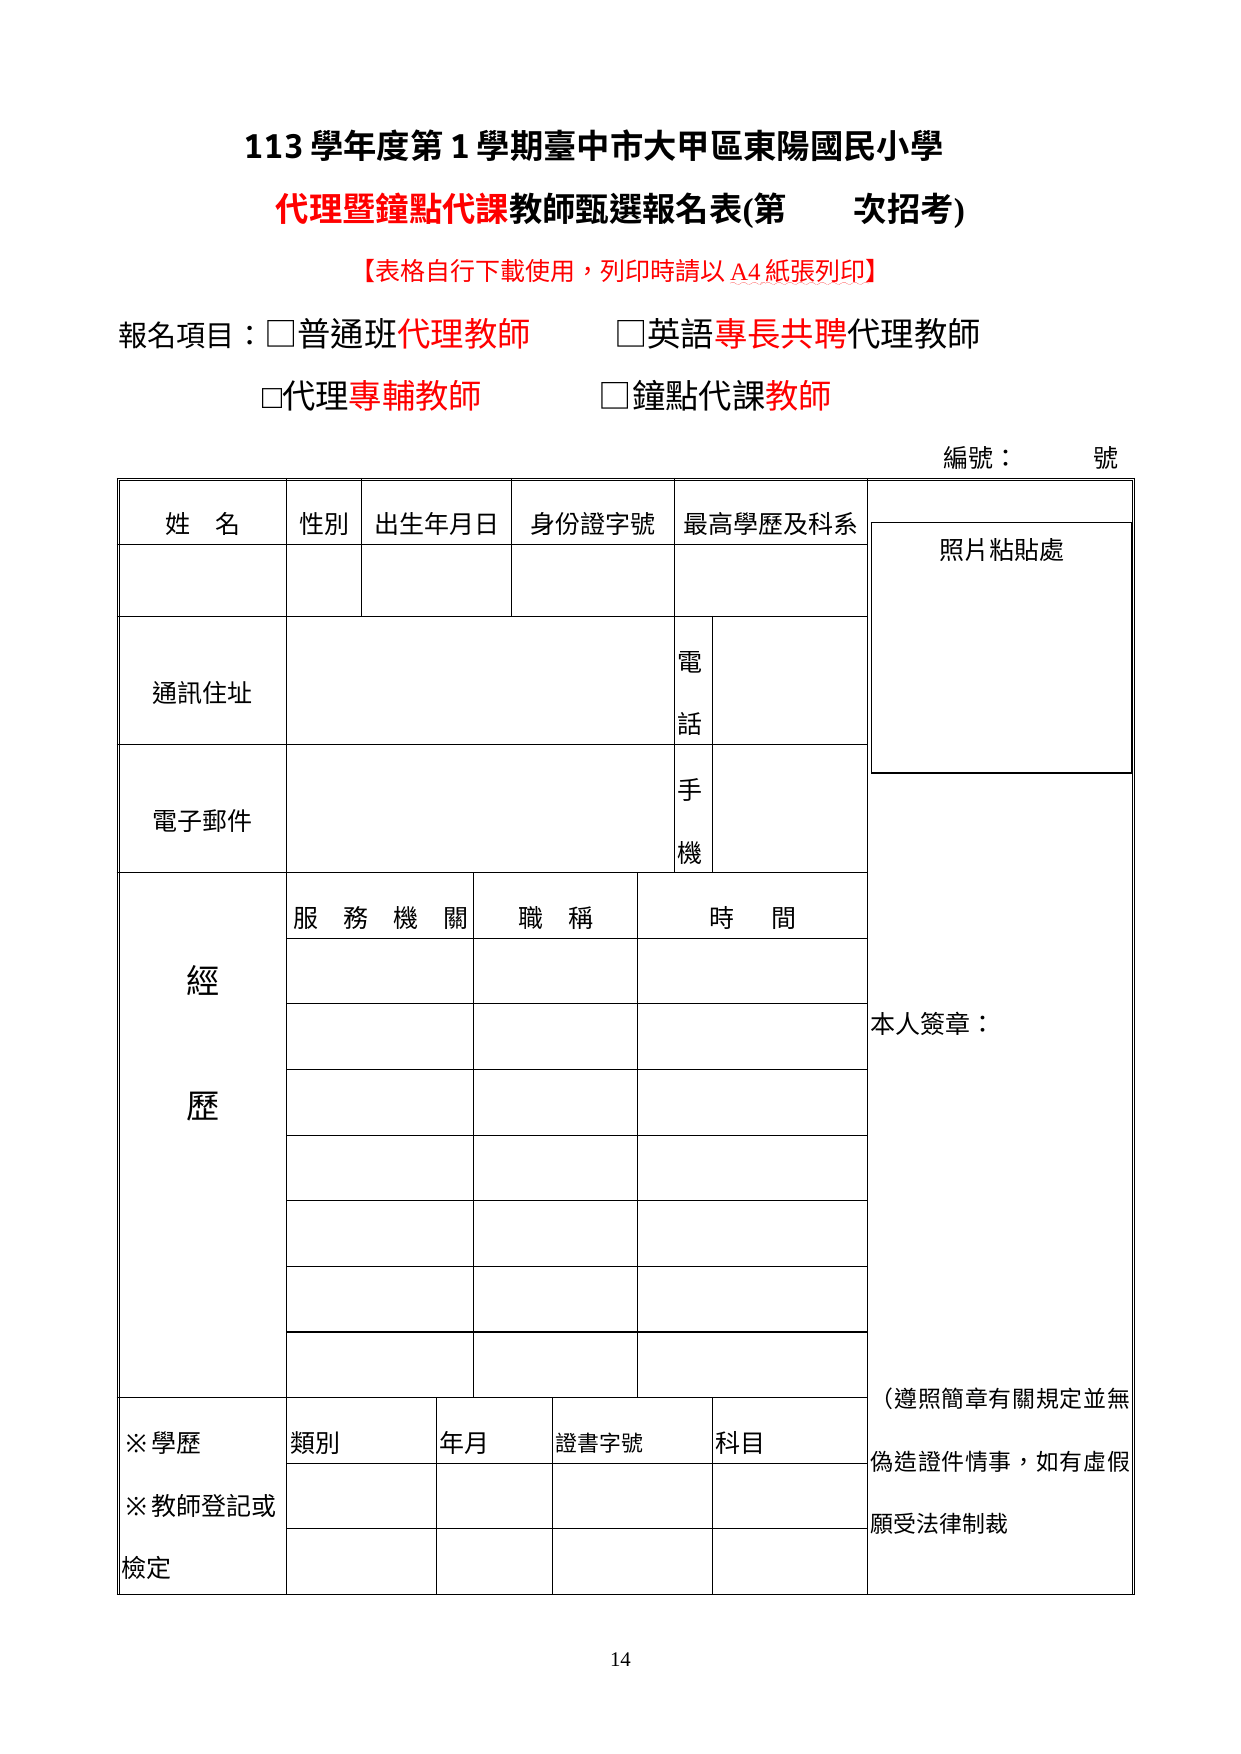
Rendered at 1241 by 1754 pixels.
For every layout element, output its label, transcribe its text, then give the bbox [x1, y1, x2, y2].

table_cell [287, 745, 674, 872]
table_cell [713, 745, 867, 872]
table_cell [287, 617, 674, 744]
table_cell [675, 545, 867, 616]
table_header 最高學歷及科系 [675, 481, 867, 543]
table_cell 年月 [437, 1398, 552, 1463]
table_header 性別 [287, 481, 361, 543]
table_cell [287, 1004, 473, 1069]
text 【表格自行下載使用，列印時請以A4紙張列印】 [118, 228, 1122, 290]
table_cell [474, 1070, 637, 1134]
table_cell [638, 1333, 867, 1397]
table_cell [287, 1070, 473, 1134]
table_cell [474, 1267, 637, 1331]
table_cell 電話 [675, 617, 712, 744]
table_cell [474, 939, 637, 1003]
table_cell [553, 1529, 712, 1594]
table_cell [287, 1201, 473, 1266]
table_cell [713, 617, 867, 744]
table_cell 時 間 [638, 873, 867, 938]
table_cell 手機 [675, 745, 712, 872]
table_cell [120, 545, 286, 616]
table_header 姓 名 [120, 481, 286, 543]
table_cell [638, 1070, 867, 1134]
table_cell [638, 1201, 867, 1266]
table_cell [638, 1136, 867, 1200]
table_cell [287, 1333, 473, 1397]
table_cell ※學歷 ※教師登記或檢定 [120, 1398, 286, 1594]
table_cell [512, 545, 674, 616]
table_cell [713, 1464, 867, 1528]
table_cell [287, 1529, 436, 1594]
text □代理專輔教師 □鐘點代課教師 [118, 353, 1232, 415]
table_cell [287, 1464, 436, 1528]
text 編號： 號 [943, 415, 1232, 478]
table_cell 職 稱 [474, 873, 637, 938]
table_cell [474, 1136, 637, 1200]
table_cell 電子郵件 [120, 745, 286, 872]
table_cell [287, 939, 473, 1003]
text 113學年度第1學期臺中市大甲區東陽國民小學 [143, 103, 1122, 165]
table_cell 證書字號 [553, 1398, 712, 1463]
table_cell 經 歷 [120, 873, 286, 1397]
table_cell 類別 [287, 1398, 436, 1463]
table_cell [474, 1004, 637, 1069]
table_cell [553, 1464, 712, 1528]
table_cell [638, 1004, 867, 1069]
table_cell [474, 1201, 637, 1266]
table_cell [362, 545, 511, 616]
table_cell [287, 1136, 473, 1200]
table_cell 通訊住址 [120, 617, 286, 744]
text 代理暨鐘點代課教師甄選報名表(第 次招考) [118, 165, 1122, 228]
table_cell 服 務 機 關 [287, 873, 473, 938]
table_header 身份證字號 [512, 481, 674, 543]
table_cell [474, 1333, 637, 1397]
table_header 本人簽章： （遵照簡章有關規定並無偽造證件情事，如有虛假願受法律制裁 [868, 481, 1132, 1594]
table_cell [638, 1267, 867, 1331]
text 報名項目：□普通班代理教師 □英語專長共聘代理教師 [118, 290, 1232, 353]
table_cell [638, 939, 867, 1003]
table_cell [437, 1464, 552, 1528]
table_cell [287, 545, 361, 616]
table_header 出生年月日 [362, 481, 511, 543]
table_cell 科目 [713, 1398, 867, 1463]
table_cell [437, 1529, 552, 1594]
table_cell [287, 1267, 473, 1331]
table_cell [713, 1529, 867, 1594]
